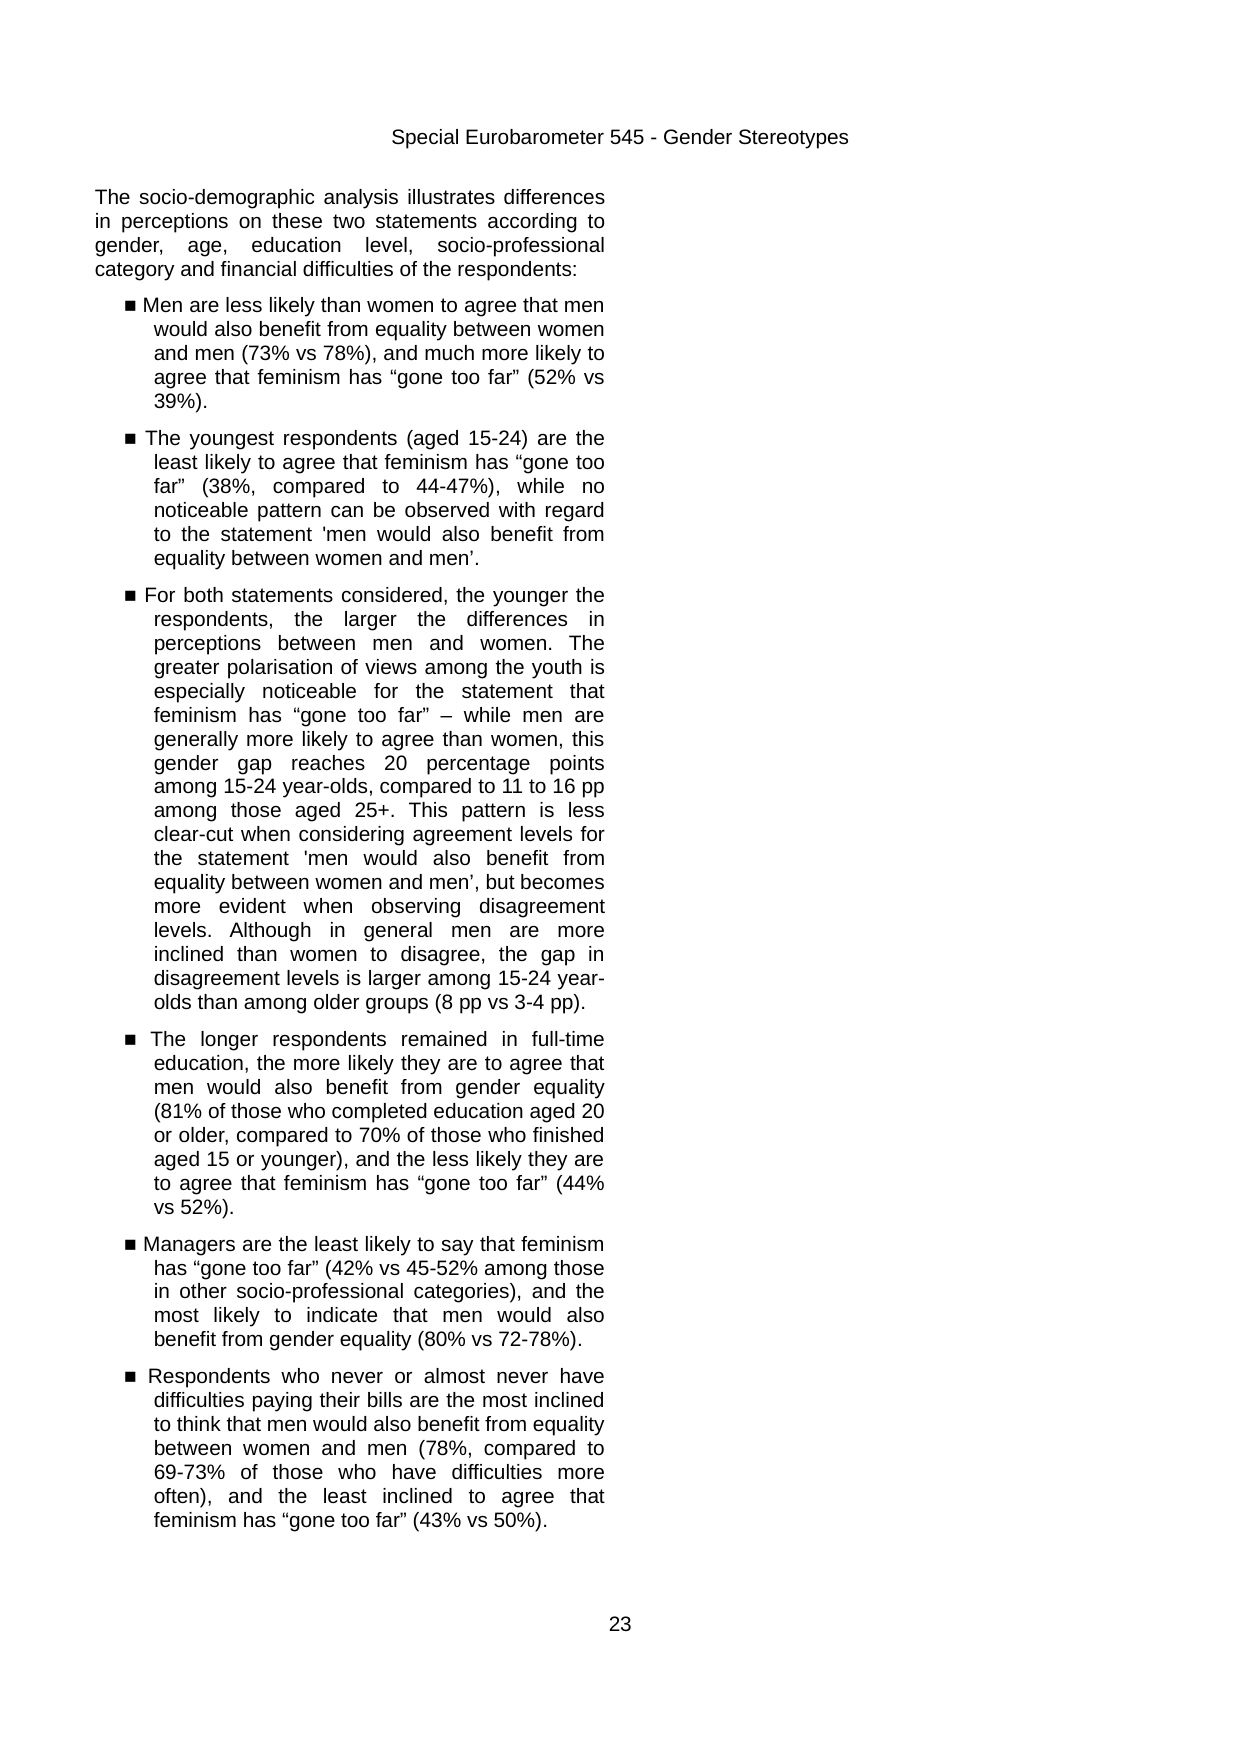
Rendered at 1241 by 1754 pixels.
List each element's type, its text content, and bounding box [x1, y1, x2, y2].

text The socio-demographic analysis illustrates differences in perceptions on these two statements according to gender, age, education level, socio-professional category and financial difficulties of the respondents: [94, 184, 605, 280]
text ■ Managers are the least likely to say that feminism has “gone too far” (42% vs 45-52% among those in other socio-professional categories), and the most likely to indicate that men would also benefit from gender equality (80% vs 72-78%). [124, 1231, 605, 1351]
text ■ The youngest respondents (aged 15-24) are the least likely to agree that feminism has “gone too far” (38%, compared to 44-47%), while no noticeable pattern can be observed with regard to the statement 'men would also benefit from equality between women and men’. [124, 426, 605, 570]
text ■ Respondents who never or almost never have difficulties paying their bills are the most inclined to think that men would also benefit from equality between women and men (78%, compared to 69-73% of those who have difficulties more often), and the least inclined to agree that feminism has “gone too far” (43% vs 50%). [124, 1364, 605, 1532]
text ■ The longer respondents remained in full-time education, the more likely they are to agree that men would also benefit from gender equality (81% of those who completed education aged 20 or older, compared to 70% of those who finished aged 15 or younger), and the less likely they are to agree that feminism has “gone too far” (44% vs 52%). [124, 1027, 605, 1218]
text ■ For both statements considered, the younger the respondents, the larger the differences in perceptions between men and women. The greater polarisation of views among the youth is especially noticeable for the statement that feminism has “gone too far” – while men are generally more likely to agree than women, this gender gap reaches 20 percentage points among 15-24 year-olds, compared to 11 to 16 pp among those aged 25+. This pattern is less clear-cut when considering agreement levels for the statement 'men would also benefit from equality between women and men’, but becomes more evident when observing disagreement levels. Although in general men are more inclined than women to disagree, the gap in disagreement levels is larger among 15-24 year-olds than among older groups (8 pp vs 3-4 pp). [124, 583, 605, 1014]
text ■ Men are less likely than women to agree that men would also benefit from equality between women and men (73% vs 78%), and much more likely to agree that feminism has “gone too far” (52% vs 39%). [124, 293, 605, 413]
